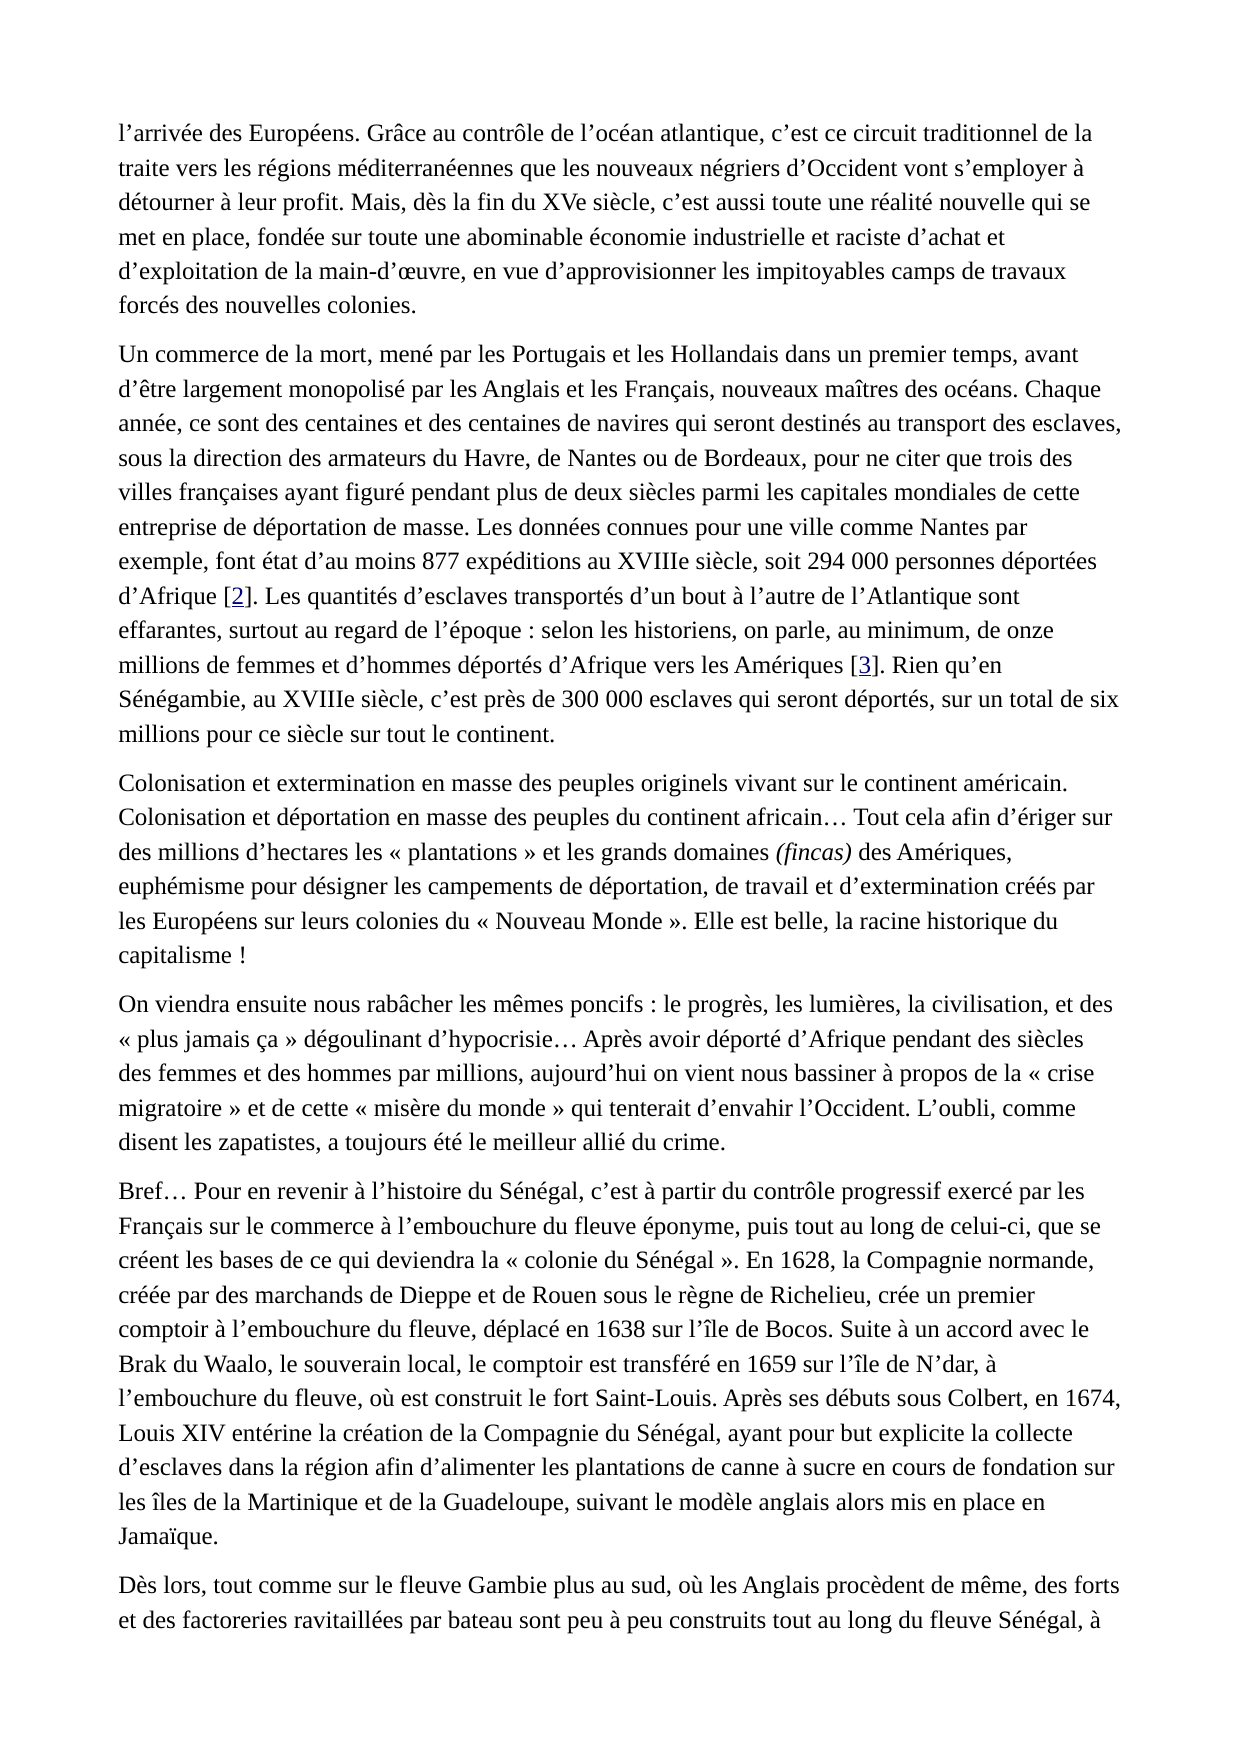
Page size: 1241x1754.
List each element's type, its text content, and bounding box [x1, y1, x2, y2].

text Dès lors, tout comme sur le fleuve Gambie plus au sud, où les Anglais procèdent de même, des forts et des factoreries ravitaillées par bateau sont peu à peu construits tout au long du fleuve Sénégal, à [118, 1570, 1122, 1633]
text Bref… Pour en revenir à l’histoire du Sénégal, c’est à partir du contrôle progressif exercé par les Français sur le commerce à l’embouchure du fleuve éponyme, puis tout au long de celui-ci, que se créent les bases de ce qui deviendra la « colonie du Sénégal ». En 1628, la Compagnie normande, créée par des marchands de Dieppe et de Rouen sous le règne de Richelieu, crée un premier comptoir à l’embouchure du fleuve, déplacé en 1638 sur l’île de Bocos. Suite à un accord avec le Brak du Waalo, le souverain local, le comptoir est transféré en 1659 sur l’île de N’dar, à l’embouchure du fleuve, où est construit le fort Saint-Louis. Après ses débuts sous Colbert, en 1674, Louis XIV entérine la création de la Compagnie du Sénégal, ayant pour but explicite la collecte d’esclaves dans la région afin d’alimenter les plantations de canne à sucre en cours de fondation sur les îles de la Martinique et de la Guadeloupe, suivant le modèle anglais alors mis en place en Jamaïque. [118, 1176, 1122, 1550]
text l’arrivée des Européens. Grâce au contrôle de l’océan atlantique, c’est ce circuit traditionnel de la traite vers les régions méditerranéennes que les nouveaux négriers d’Occident vont s’employer à détourner à leur profit. Mais, dès la fin du XVe siècle, c’est aussi toute une réalité nouvelle qui se met en place, fondée sur toute une abominable économie industrielle et raciste d’achat et d’exploitation de la main-d’œuvre, en vue d’approvisionner les impitoyables camps de travaux forcés des nouvelles colonies. [118, 118, 1122, 319]
text Colonisation et extermination en masse des peuples originels vivant sur le continent américain. Colonisation et déportation en masse des peuples du continent africain… Tout cela afin d’ériger sur des millions d’hectares les « plantations » et les grands domaines (fincas) des Amériques, euphémisme pour désigner les campements de déportation, de travail et d’extermination créés par les Européens sur leurs colonies du « Nouveau Monde ». Elle est belle, la racine historique du capitalisme ! [118, 768, 1122, 969]
text Un commerce de la mort, mené par les Portugais et les Hollandais dans un premier temps, avant d’être largement monopolisé par les Anglais et les Français, nouveaux maîtres des océans. Chaque année, ce sont des centaines et des centaines de navires qui seront destinés au transport des esclaves, sous la direction des armateurs du Havre, de Nantes ou de Bordeaux, pour ne citer que trois des villes françaises ayant figuré pendant plus de deux siècles parmi les capitales mondiales de cette entreprise de déportation de masse. Les données connues pour une ville comme Nantes par exemple, font état d’au moins 877 expéditions au XVIIIe siècle, soit 294 000 personnes déportées d’Afrique [2]. Les quantités d’esclaves transportés d’un bout à l’autre de l’Atlantique sont effarantes, surtout au regard de l’époque : selon les historiens, on parle, au minimum, de onze millions de femmes et d’hommes déportés d’Afrique vers les Amériques [3]. Rien qu’en Sénégambie, au XVIIIe siècle, c’est près de 300 000 esclaves qui seront déportés, sur un total de six millions pour ce siècle sur tout le continent. [118, 339, 1122, 748]
text On viendra ensuite nous rabâcher les mêmes poncifs : le progrès, les lumières, la civilisation, et des « plus jamais ça » dégoulinant d’hypocrisie… Après avoir déporté d’Afrique pendant des siècles des femmes et des hommes par millions, aujourd’hui on vient nous bassiner à propos de la « crise migratoire » et de cette « misère du monde » qui tenterait d’envahir l’Occident. L’oubli, comme disent les zapatistes, a toujours été le meilleur allié du crime. [118, 989, 1122, 1156]
